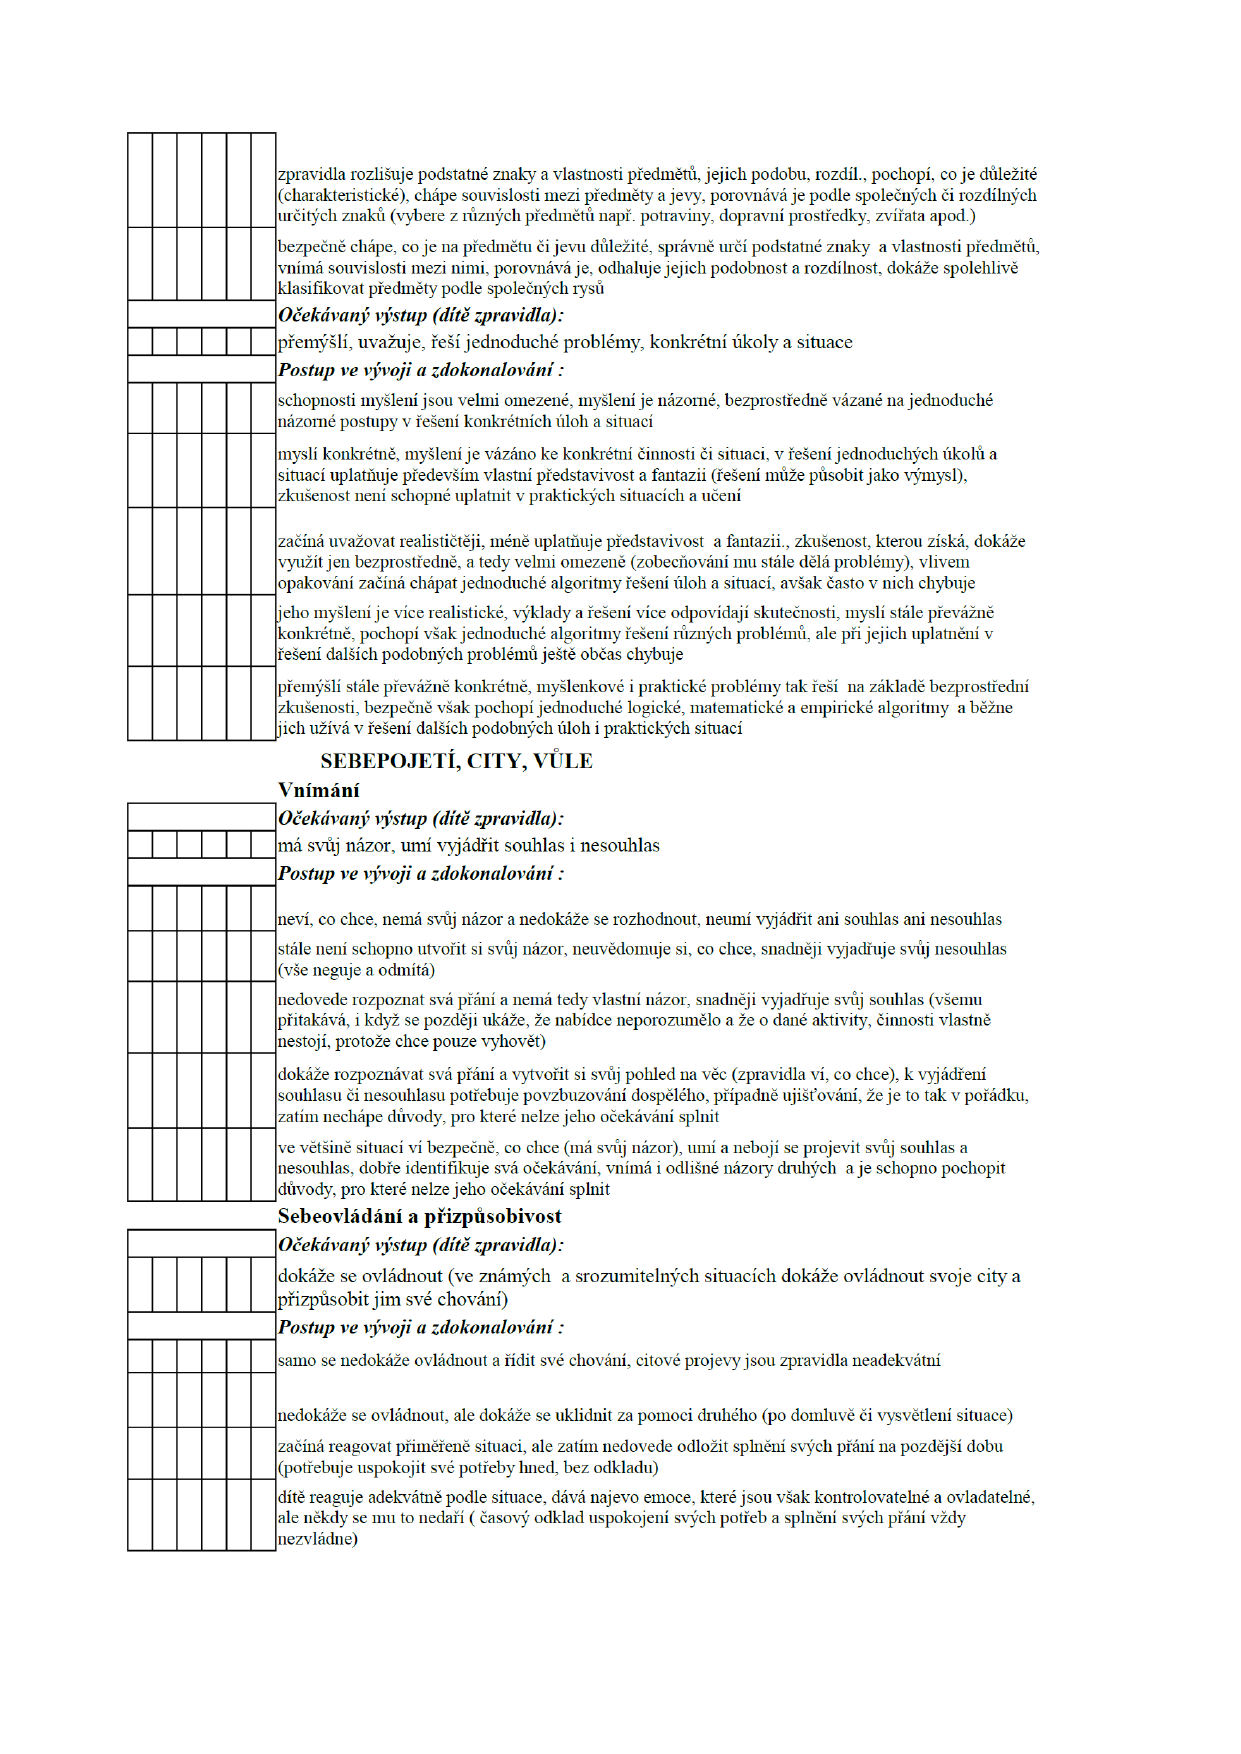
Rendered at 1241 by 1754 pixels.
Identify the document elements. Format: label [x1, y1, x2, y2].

picture [118, 118, 1123, 1580]
